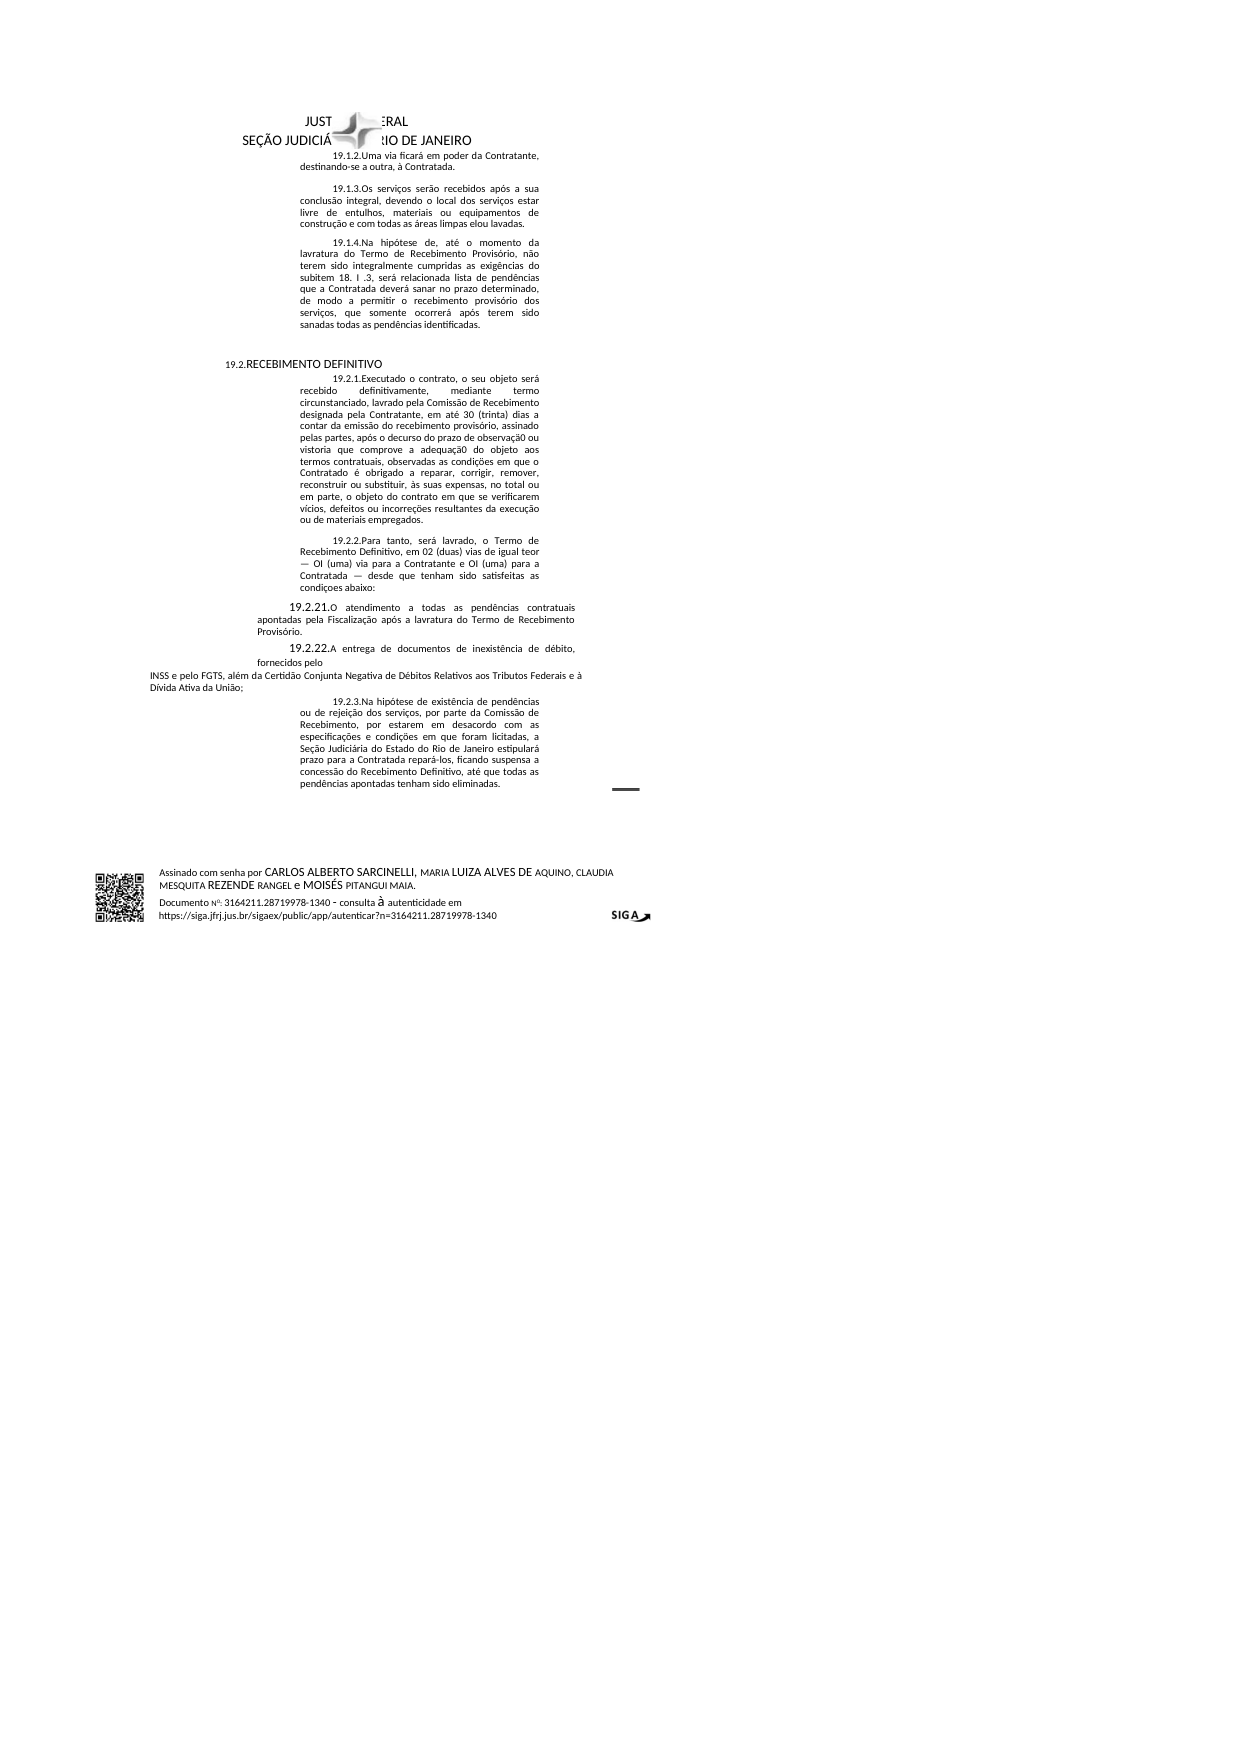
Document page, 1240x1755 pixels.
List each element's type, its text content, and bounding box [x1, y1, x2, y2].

list Para tanto, será lavrado, o Termo de Recebimento Definitivo, em 02 (duas) vias de igual teor — OI (uma) via para a Contratante e OI (uma) para a Contratada — desde que tenham sido satisfeitas as condiçoes abaixo: [150, 535, 539, 593]
text INSS e pelo FGTS, além da Certidão Conjunta Negativa de Débitos Relativos aos Tributos Federais e à Dívida Ativa da União; [150, 670, 583, 694]
list O atendimento a todas as pendências contratuais apontadas pela Fiscalização após a lavratura do Termo de Recebimento Provisório. [150, 600, 575, 638]
list Os serviços serão recebidos após a sua conclusão integral, devendo o local dos serviços estar livre de entulhos, materiais ou equipamentos de construção e com todas as áreas limpas elou lavadas. [150, 183, 539, 230]
list A entrega de documentos de inexistência de débito, fornecidos pelo [150, 640, 575, 669]
list Executado o contrato, o seu objeto será recebido definitivamente, mediante termo circunstanciado, lavrado pela Comissão de Recebimento designada pela Contratante, em até 30 (trinta) dias a contar da emissão do recebimento provisório, assinado pelas partes, após o decurso do prazo de observaçä0 ou vistoria que comprove a adequaçä0 do objeto aos termos contratuais, observadas as condiçöes em que o Contratado é obrigado a reparar, corrigir, remover, reconstruir ou substituir, às suas expensas, no total ou em parte, o objeto do contrato em que se verificarem vícios, defeitos ou incorreçöes resultantes da execução ou de materiais empregados. [150, 374, 539, 527]
list Uma via ficará em poder da Contratante, destinando-se a outra, à Contratada. [150, 150, 539, 173]
list Na hipótese de existência de pendências ou de rejeição dos serviços, por parte da Comissão de Recebimento, por estarem em desacordo com as especificações e condiçöes em que foram licitadas, a Seção Judiciária do Estado do Rio de Janeiro estipulará prazo para a Contratada repará-los, ficando suspensa a concessão do Recebimento Definitivo, até que todas as pendências apontadas tenham sido eliminadas. [150, 696, 539, 790]
list Na hipótese de, até o momento da lavratura do Termo de Recebimento Provisório, não terem sido integralmente cumpridas as exigências do subitem 18. I .3, será relacionada lista de pendências que a Contratada deverá sanar no prazo determinado, de modo a permitir o recebimento provisório dos serviços, que somente ocorrerá após terem sido sanadas todas as pendências identificadas. [150, 237, 539, 331]
list RECEBIMENTO DEFINITIVO [126, 356, 540, 372]
